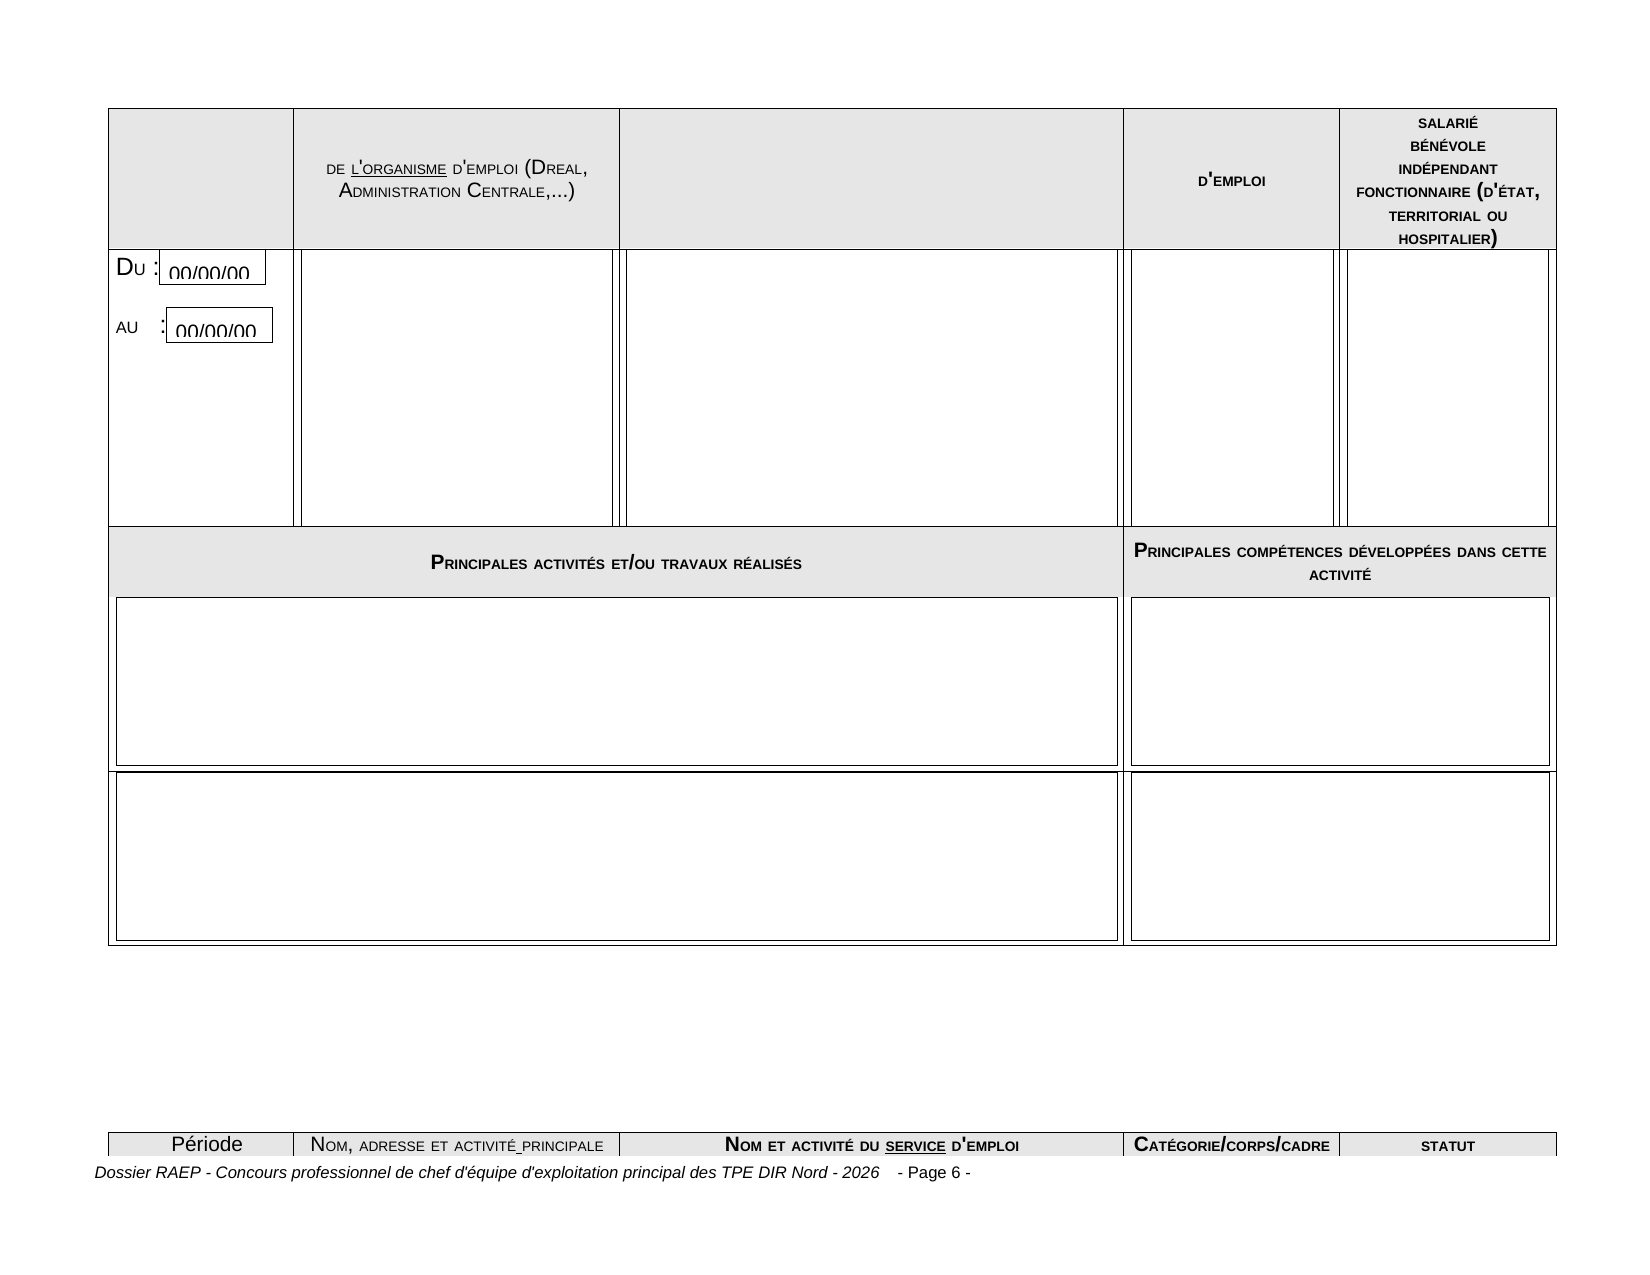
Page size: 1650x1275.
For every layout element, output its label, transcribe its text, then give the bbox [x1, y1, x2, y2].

table_cell [1118, 250, 1123, 526]
table_header de l'organisme d'emploi (Dreal, Administration Centrale,...) [294, 109, 619, 248]
table_cell [109, 597, 1123, 771]
table_header Catégorie/corps/cadre [1124, 1133, 1339, 1156]
table_cell [613, 250, 619, 526]
table_header [109, 109, 293, 248]
table_header Période [109, 1133, 293, 1156]
table_header salarié bénévole indépendant fonctionnaire (d'état, territorial ou hospitalier) [1340, 109, 1556, 248]
table_cell [1549, 250, 1556, 526]
table_cell Principales compétences développées dans cette activité [1124, 527, 1556, 597]
table_cell [1340, 250, 1347, 526]
table_header d'emploi [1124, 109, 1339, 248]
table_header [620, 109, 1123, 248]
table_cell Principales activités et/ou travaux réalisés [109, 527, 1123, 597]
table_cell [1124, 772, 1556, 945]
table_cell [1124, 597, 1556, 771]
table_cell [109, 772, 1123, 945]
table_cell [1124, 250, 1131, 526]
table_cell [620, 250, 626, 526]
table_header Nom et activité du service d'emploi [620, 1133, 1123, 1156]
table_header Nom, adresse et activité principale [294, 1133, 619, 1156]
table_cell [1334, 250, 1339, 526]
table_cell [294, 250, 301, 526]
table_header statut [1340, 1133, 1556, 1156]
table_cell Du : au : [109, 250, 293, 526]
